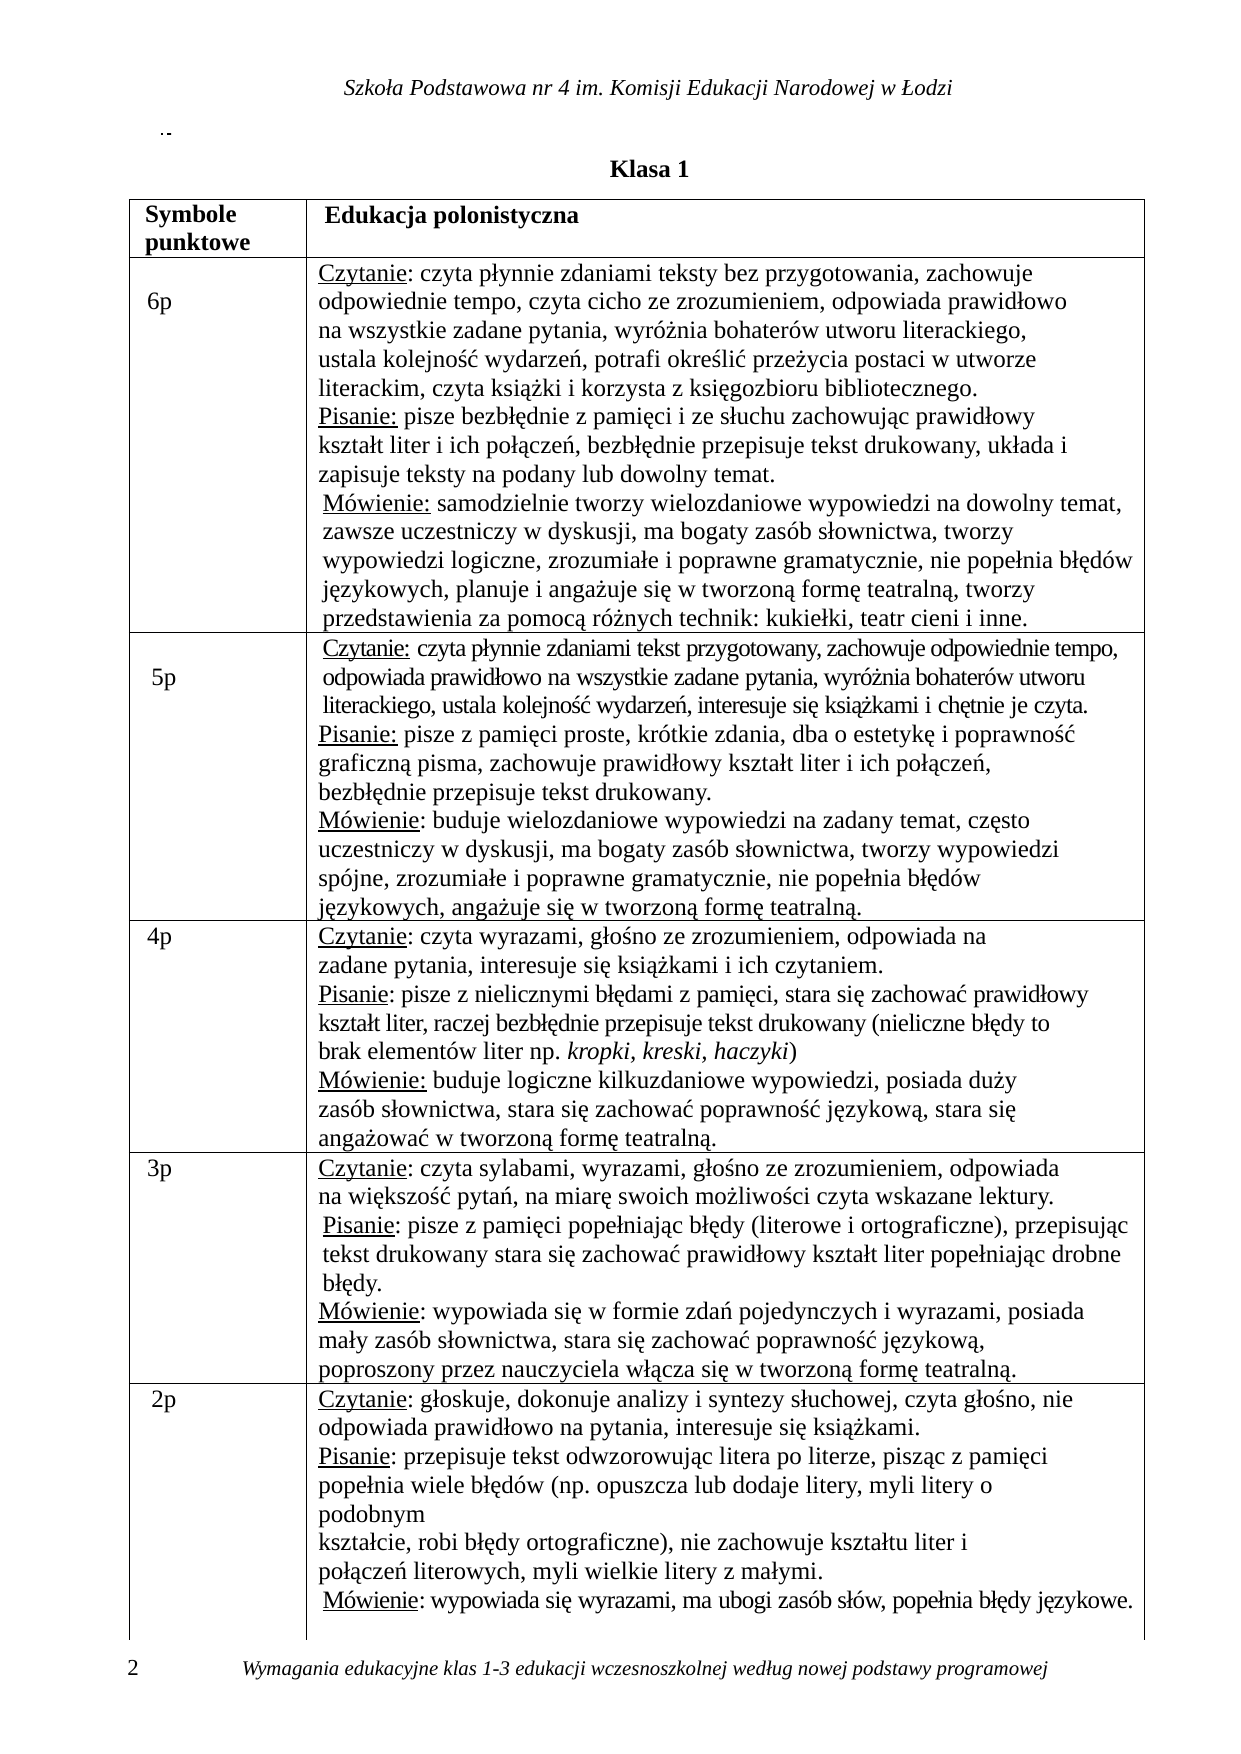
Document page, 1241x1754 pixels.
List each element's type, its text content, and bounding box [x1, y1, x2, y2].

table_cell 5p [130, 633, 306, 920]
table_cell 4p [130, 921, 306, 1152]
table_cell 2p [130, 1384, 306, 1640]
table_header Edukacja polonistyczna [307, 200, 1144, 257]
table_cell 3p [130, 1153, 306, 1383]
table_cell Czytanie: głoskuje, dokonuje analizy i syntezy słuchowej, czyta głośno, nie odpowiada prawidłowo na pytania, interesuje się książkami. Pisanie: przepisuje tekst odwzorowując litera po literze, pisząc z pamięci popełnia wiele błędów (np. opuszcza lub dodaje litery, myli litery o podobnym kształcie, robi błędy ortograficzne), nie zachowuje kształtu liter i połączeń literowych, myli wielkie litery z małymi. Mówienie: wypowiada się wyrazami, ma ubogi zasób słów, popełnia błędy językowe. [307, 1384, 1144, 1640]
table_cell Czytanie: czyta wyrazami, głośno ze zrozumieniem, odpowiada na zadane pytania, interesuje się książkami i ich czytaniem. Pisanie: pisze z nielicznymi błędami z pamięci, stara się zachować prawidłowy kształt liter, raczej bezbłędnie przepisuje tekst drukowany (nieliczne błędy to brak elementów liter np. kropki, kreski, haczyki) Mówienie: buduje logiczne kilkuzdaniowe wypowiedzi, posiada duży zasób słownictwa, stara się zachować poprawność językową, stara się angażować w tworzoną formę teatralną. [307, 921, 1144, 1152]
table_cell 6p [130, 258, 306, 632]
table_header Symbole punktowe [130, 200, 306, 257]
table_cell Czytanie: czyta płynnie zdaniami teksty bez przygotowania, zachowuje odpowiednie tempo, czyta cicho ze zrozumieniem, odpowiada prawidłowo na wszystkie zadane pytania, wyróżnia bohaterów utworu literackiego, ustala kolejność wydarzeń, potrafi określić przeżycia postaci w utworze literackim, czyta książki i korzysta z księgozbioru bibliotecznego. Pisanie: pisze bezbłędnie z pamięci i ze słuchu zachowując prawidłowy kształt liter i ich połączeń, bezbłędnie przepisuje tekst drukowany, układa i zapisuje teksty na podany lub dowolny temat. Mówienie: samodzielnie tworzy wielozdaniowe wypowiedzi na dowolny temat, zawsze uczestniczy w dyskusji, ma bogaty zasób słownictwa, tworzy wypowiedzi logiczne, zrozumiałe i poprawne gramatycznie, nie popełnia błędów językowych, planuje i angażuje się w tworzoną formę teatralną, tworzy przedstawienia za pomocą różnych technik: kukiełki, teatr cieni i inne. [307, 258, 1144, 632]
table_cell Czytanie: czyta sylabami, wyrazami, głośno ze zrozumieniem, odpowiada na większość pytań, na miarę swoich możliwości czyta wskazane lektury. Pisanie: pisze z pamięci popełniając błędy (literowe i ortograficzne), przepisując tekst drukowany stara się zachować prawidłowy kształt liter popełniając drobne błędy. Mówienie: wypowiada się w formie zdań pojedynczych i wyrazami, posiada mały zasób słownictwa, stara się zachować poprawność językową, poproszony przez nauczyciela włącza się w tworzoną formę teatralną. [307, 1153, 1144, 1383]
table_cell Czytanie: czyta płynnie zdaniami tekst przygotowany, zachowuje odpowiednie tempo, odpowiada prawidłowo na wszystkie zadane pytania, wyróżnia bohaterów utworu literackiego, ustala kolejność wydarzeń, interesuje się książkami i chętnie je czyta. Pisanie: pisze z pamięci proste, krótkie zdania, dba o estetykę i poprawność graficzną pisma, zachowuje prawidłowy kształt liter i ich połączeń, bezbłędnie przepisuje tekst drukowany. Mówienie: buduje wielozdaniowe wypowiedzi na zadany temat, często uczestniczy w dyskusji, ma bogaty zasób słownictwa, tworzy wypowiedzi spójne, zrozumiałe i poprawne gramatycznie, nie popełnia błędów językowych, angażuje się w tworzoną formę teatralną. [307, 633, 1144, 920]
subtitle Klasa 1 [598, 154, 701, 183]
